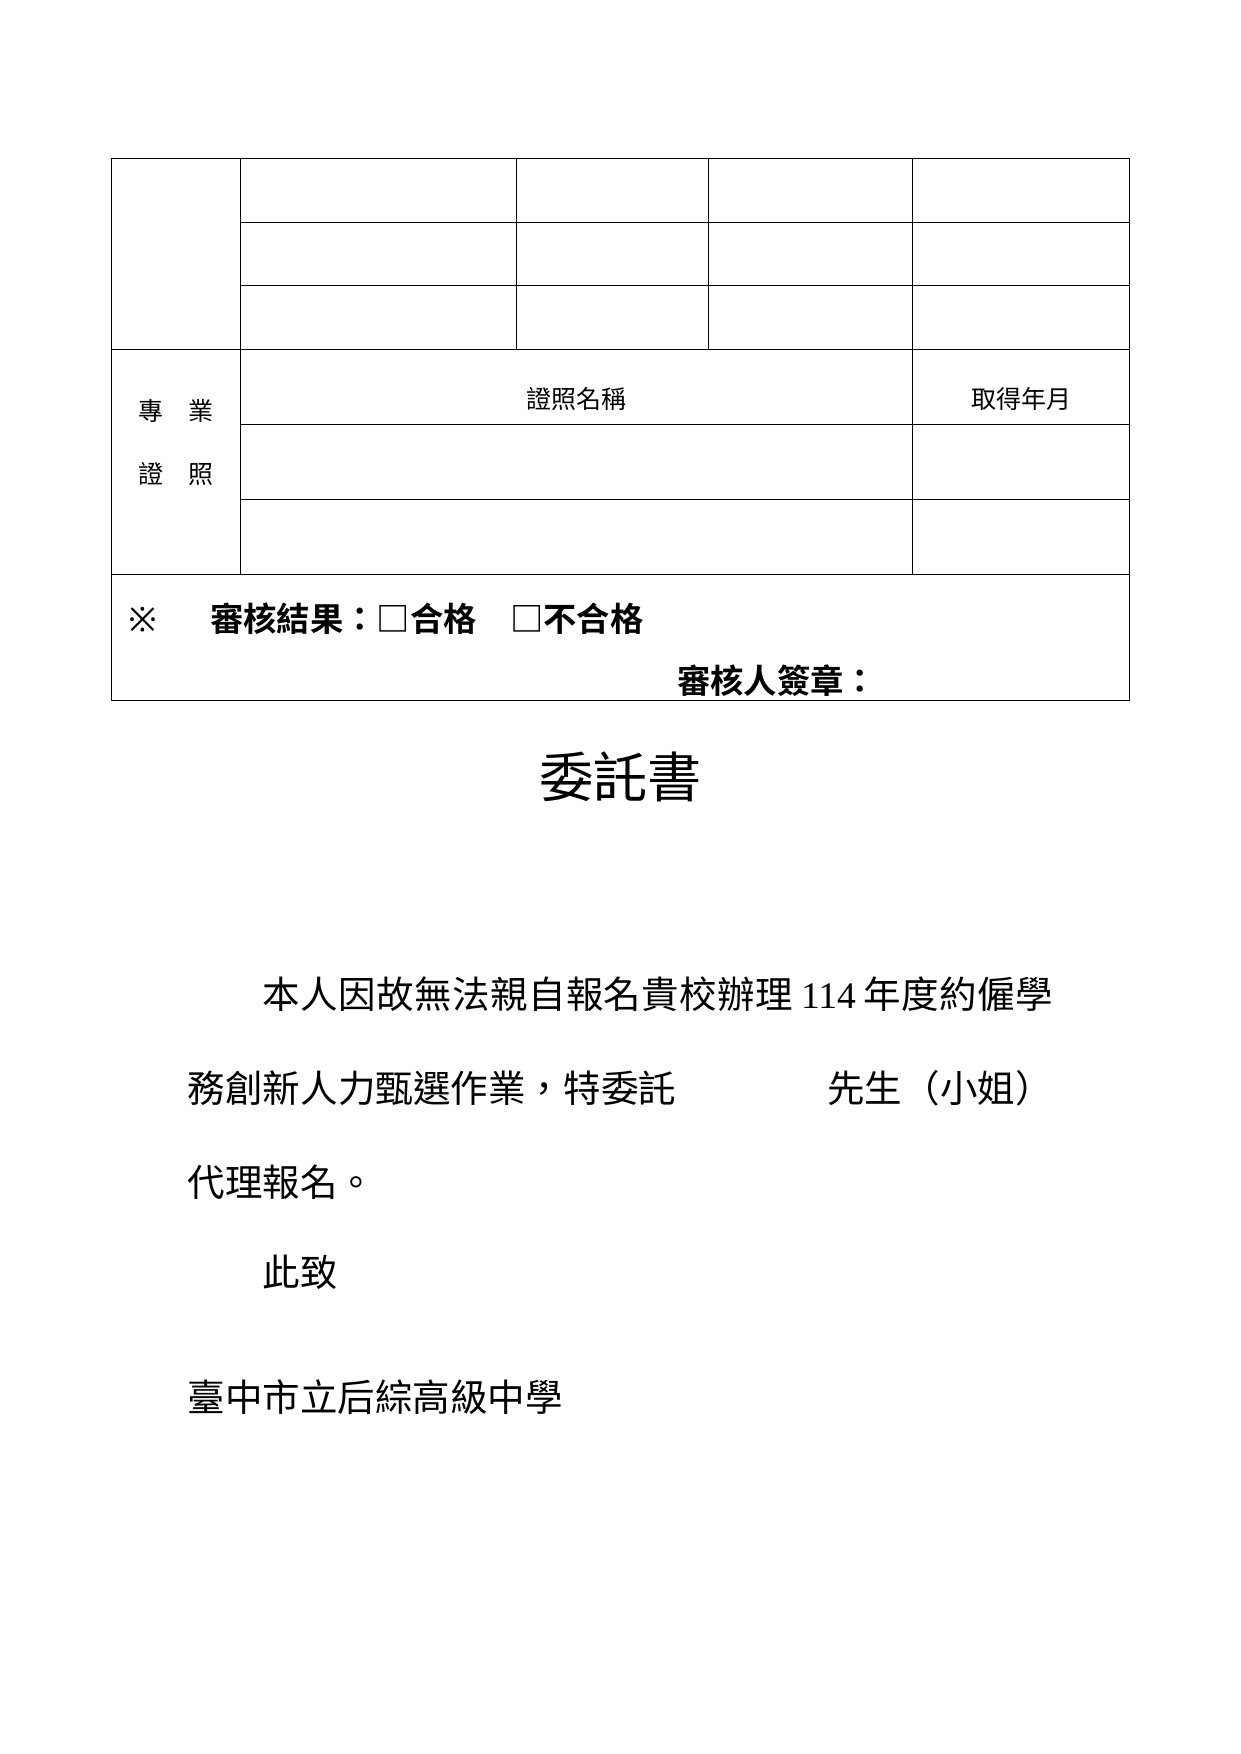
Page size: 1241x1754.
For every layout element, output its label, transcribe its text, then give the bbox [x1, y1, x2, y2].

text 此致 [187, 1228, 1053, 1291]
table_cell [241, 500, 912, 574]
table_cell [913, 425, 1129, 499]
table_cell [241, 159, 516, 222]
table_cell [517, 286, 708, 349]
table_cell [112, 159, 240, 349]
text 臺中市立后綜高級中學 [187, 1353, 1053, 1416]
table_cell 專 業 證 照 [112, 350, 240, 574]
table_cell 取得年月 [913, 350, 1129, 424]
table_cell [709, 286, 912, 349]
table_cell [913, 286, 1129, 349]
table_cell [517, 159, 708, 222]
table_cell [913, 159, 1129, 222]
table_cell [517, 223, 708, 285]
table_cell [913, 223, 1129, 285]
table_cell [709, 223, 912, 285]
table_cell [241, 286, 516, 349]
table_cell 審核結果：□合格 □不合格 審核人簽章： [112, 575, 1129, 700]
table_cell [913, 500, 1129, 574]
table_cell [241, 223, 516, 285]
table_cell [241, 425, 912, 499]
text 委託書 [187, 701, 1053, 826]
text 本人因故無法親自報名貴校辦理114年度約僱學務創新人力甄選作業，特委託 先生（小姐）代理報名。 [187, 951, 1053, 1201]
table_cell 證照名稱 [241, 350, 912, 424]
table_cell [709, 159, 912, 222]
